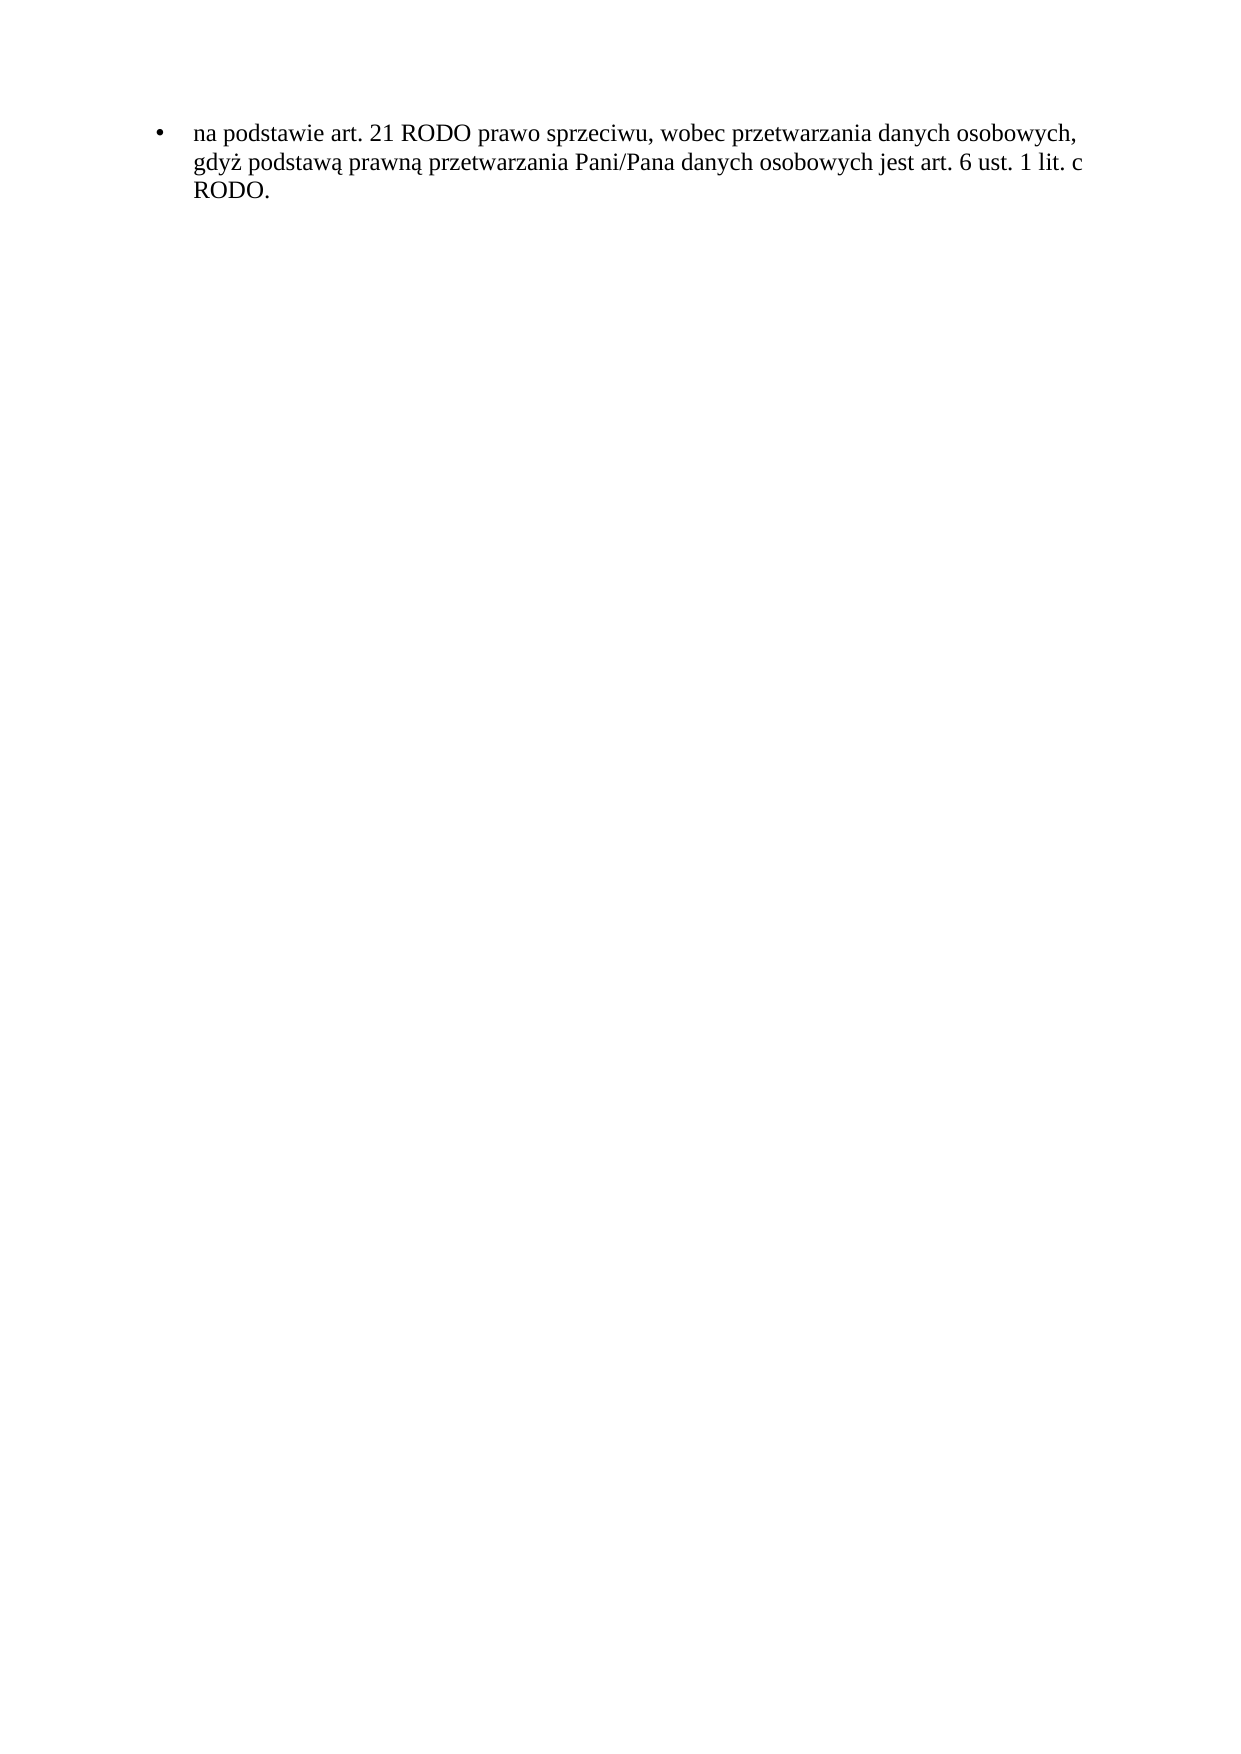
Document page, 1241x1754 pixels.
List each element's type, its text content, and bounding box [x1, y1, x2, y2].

list na podstawie art. 21 RODO prawo sprzeciwu, wobec przetwarzania danych osobowych, gdyż podstawą prawną przetwarzania Pani/Pana danych osobowych jest art. 6 ust. 1 lit. c RODO. [156, 118, 1122, 204]
